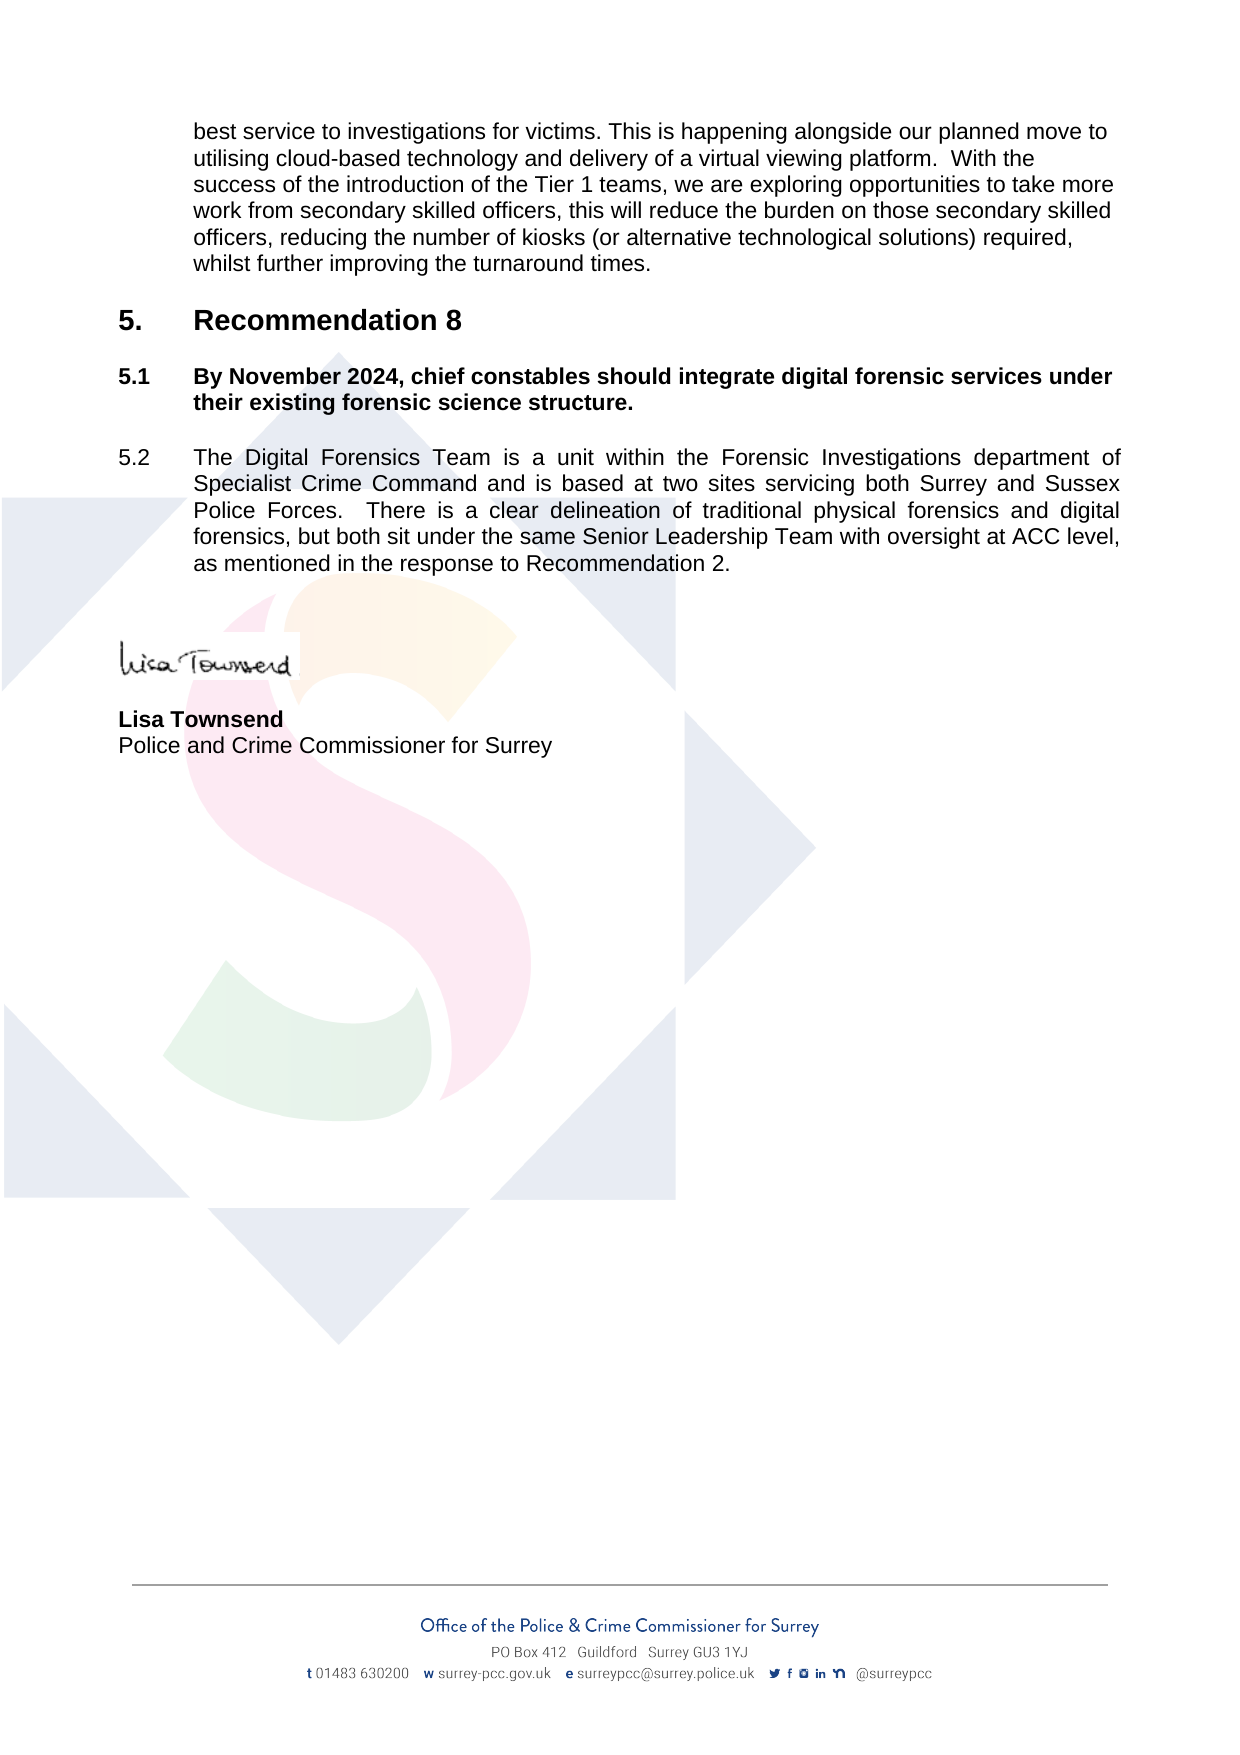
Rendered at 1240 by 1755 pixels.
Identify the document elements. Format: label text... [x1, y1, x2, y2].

text 5. Recommendation 8 [118, 303, 1121, 332]
text best service to investigations for victims. This is happening alongside our planned move to utilising cloud-based technology and delivery of a virtual viewing platform. With the success of the introduction of the Tier 1 teams, we are exploring opportunities to take more work from secondary skilled officers, this will reduce the burden on those secondary skilled officers, reducing the number of kiosks (or alternative technological solutions) required, whilst further improving the turnaround times. [118, 118, 1121, 276]
